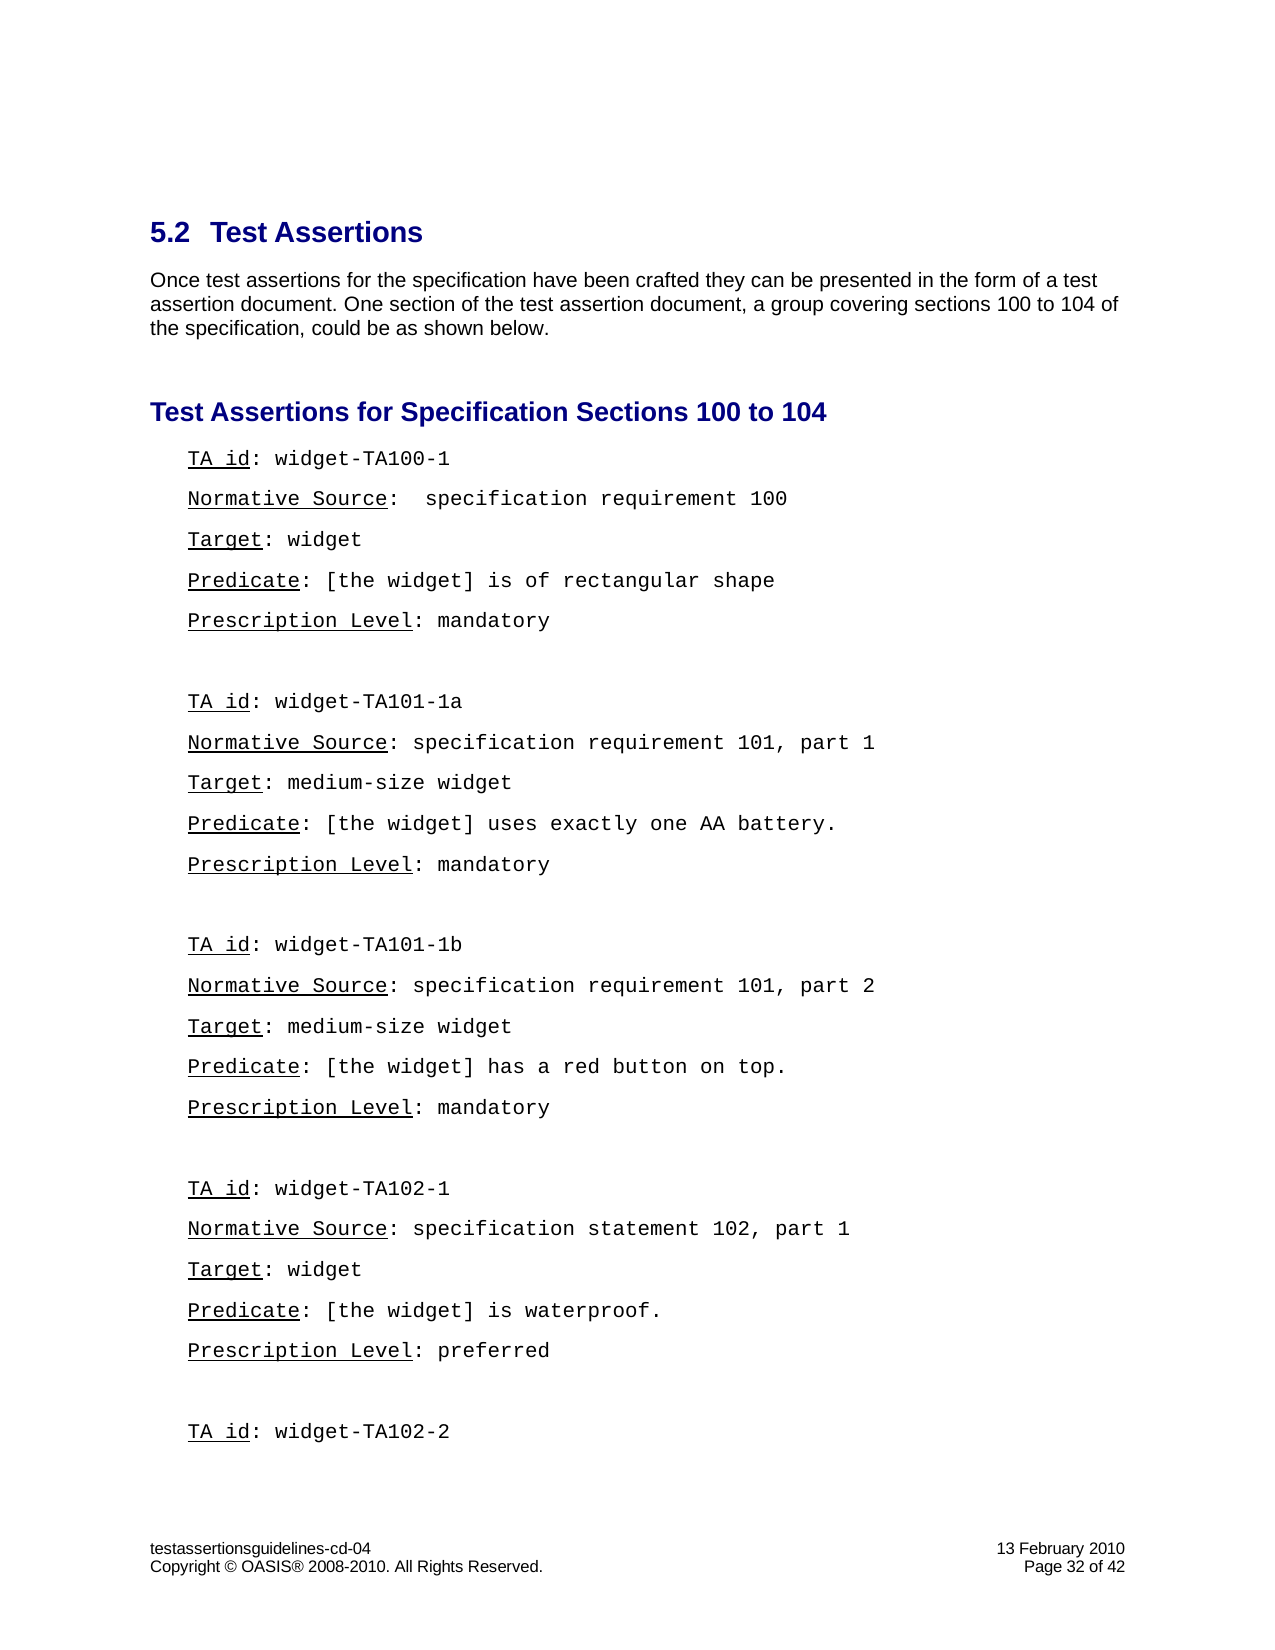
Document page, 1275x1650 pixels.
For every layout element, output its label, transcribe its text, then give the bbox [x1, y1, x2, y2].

text Target: widget [187, 529, 1125, 553]
text Predicate: [the widget] has a red button on top. [187, 1056, 1125, 1080]
text Normative Source: specification requirement 101, part 1 [187, 732, 1125, 756]
text Prescription Level: preferred [187, 1340, 1125, 1364]
text TA id: widget-TA101-1a [187, 691, 1125, 715]
text Prescription Level: mandatory [187, 853, 1125, 877]
text Predicate: [the widget] is of rectangular shape [187, 569, 1125, 593]
text Target: medium-size widget [187, 772, 1125, 796]
text TA id: widget-TA100-1 [187, 448, 1125, 472]
text Once test assertions for the specification have been crafted they can be presented in the form of a test assertion document. One section of the test assertion document, a group covering sections 100 to 104 of the specification, could be as shown below. [150, 269, 1125, 339]
text TA id: widget-TA102-1 [187, 1178, 1125, 1202]
text Target: medium-size widget [187, 1016, 1125, 1039]
subtitle Test Assertions [150, 216, 1125, 248]
text Target: widget [187, 1259, 1125, 1283]
subtitle Test Assertions for Specification Sections 100 to 104 [150, 397, 1125, 427]
text Normative Source: specification statement 102, part 1 [187, 1218, 1125, 1242]
text Normative Source: specification requirement 101, part 2 [187, 975, 1125, 999]
text Prescription Level: mandatory [187, 610, 1125, 634]
text Normative Source: specification requirement 100 [187, 488, 1125, 512]
text Prescription Level: mandatory [187, 1097, 1125, 1121]
text Predicate: [the widget] uses exactly one AA battery. [187, 813, 1125, 837]
text TA id: widget-TA101-1b [187, 934, 1125, 958]
text TA id: widget-TA102-2 [187, 1421, 1125, 1445]
text Predicate: [the widget] is waterproof. [187, 1299, 1125, 1323]
